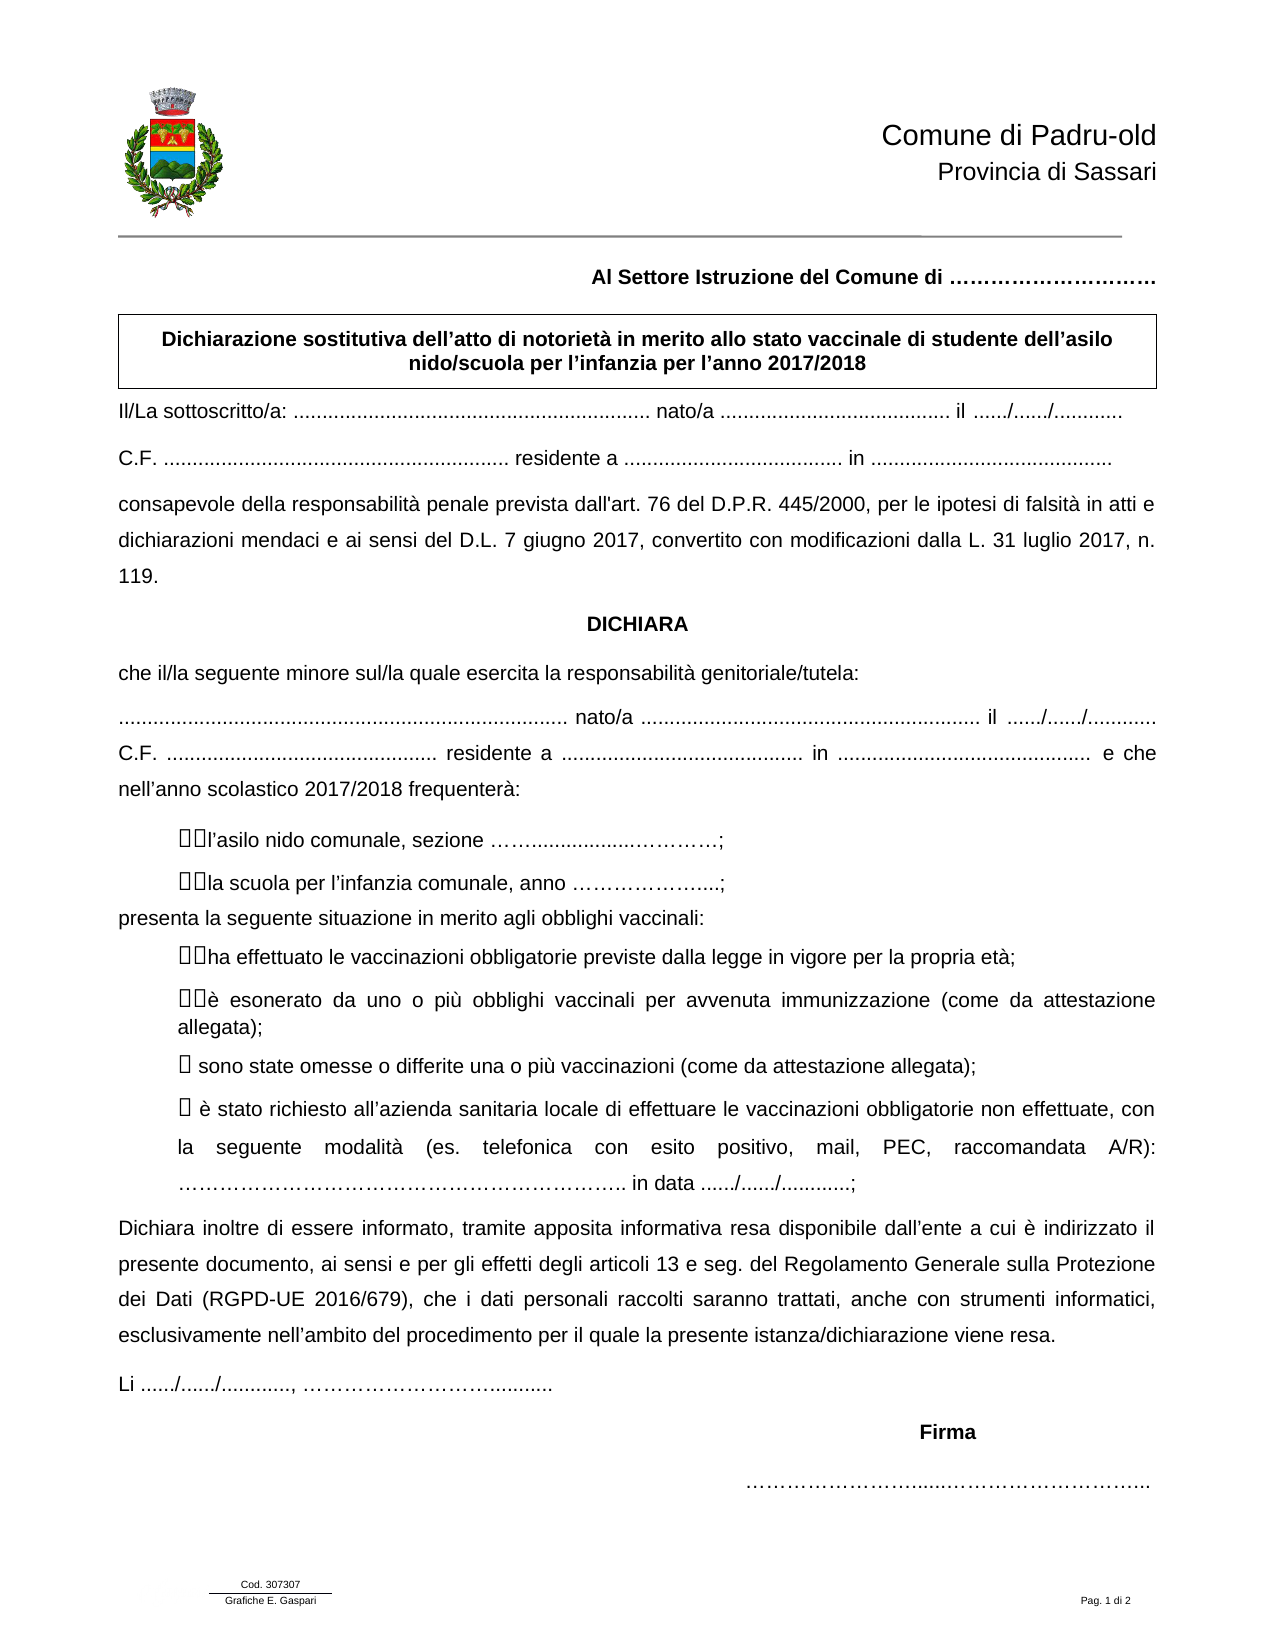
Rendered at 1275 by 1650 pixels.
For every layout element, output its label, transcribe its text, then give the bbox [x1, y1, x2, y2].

text Il/La sottoscritto/a: .............................................................. nato/a ........................................ il ....../....../............ [118, 399, 1157, 423]
text è esonerato da uno o più obblighi vaccinali per avvenuta immunizzazione (come da attestazione allegata); [177, 980, 1157, 1038]
text Li ....../....../............, ………………………........... [118, 1372, 1157, 1396]
text ……………………......………………………... [118, 1468, 1157, 1492]
text DICHIARA [118, 612, 1157, 636]
text Dichiara inoltre di essere informato, tramite apposita informativa resa disponibile dall’ente a cui è indirizzato il presente documento, ai sensi e per gli effetti degli articoli 13 e seg. del Regolamento Generale sulla Protezione dei Dati (RGPD-UE 2016/679), che i dati personali raccolti saranno trattati, anche con strumenti informatici, esclusivamente nell’ambito del procedimento per il quale la presente istanza/dichiarazione viene resa. [118, 1215, 1157, 1347]
text Provincia di Sassari [224, 157, 1157, 185]
text l’asilo nido comunale, sezione ……..................…………; [177, 821, 1157, 855]
text .............................................................................. nato/a ........................................................... il ....../....../............ C.F. ............................................... residente a .......................................... in ............................................ e che nell’anno scolastico 2017/2018 frequenterà: [118, 705, 1157, 801]
picture [122, 87, 224, 219]
text presenta la seguente situazione in merito agli obblighi vaccinali: [118, 906, 1157, 930]
text Firma [118, 1420, 1157, 1444]
text C.F. ............................................................ residente a ...................................... in .......................................... [118, 445, 1157, 469]
text che il/la seguente minore sul/la quale esercita la responsabilità genitoriale/tutela: [118, 661, 1157, 684]
text  è stato richiesto all’azienda sanitaria locale di effettuare le vaccinazioni obbligatorie non effettuate, con la seguente modalità (es. telefonica con esito positivo, mail, PEC, raccomandata A/R): ……………………………………………………….. in data ....../....../............; [177, 1089, 1157, 1195]
text ha effettuato le vaccinazioni obbligatorie previste dalla legge in vigore per la propria età; [177, 938, 1157, 972]
text  sono state omesse o differite una o più vaccinazioni (come da attestazione allegata); [177, 1047, 1157, 1081]
text la scuola per l’infanzia comunale, anno ………………....; [177, 863, 1157, 897]
text Al Settore Istruzione del Comune di ………………………… [118, 265, 1157, 289]
text consapevole della responsabilità penale prevista dall'art. 76 del D.P.R. 445/2000, per le ipotesi di falsità in atti e dichiarazioni mendaci e ai sensi del D.L. 7 giugno 2017, convertito con modificazioni dalla L. 31 luglio 2017, n. 119. [118, 492, 1157, 588]
text Comune di Padru-old [224, 118, 1157, 152]
table_header Dichiarazione sostitutiva dell’atto di notorietà in merito allo stato vaccinale di studente dell’asilo nido/scuola per l’infanzia per l’anno 2017/2018 [119, 315, 1156, 388]
